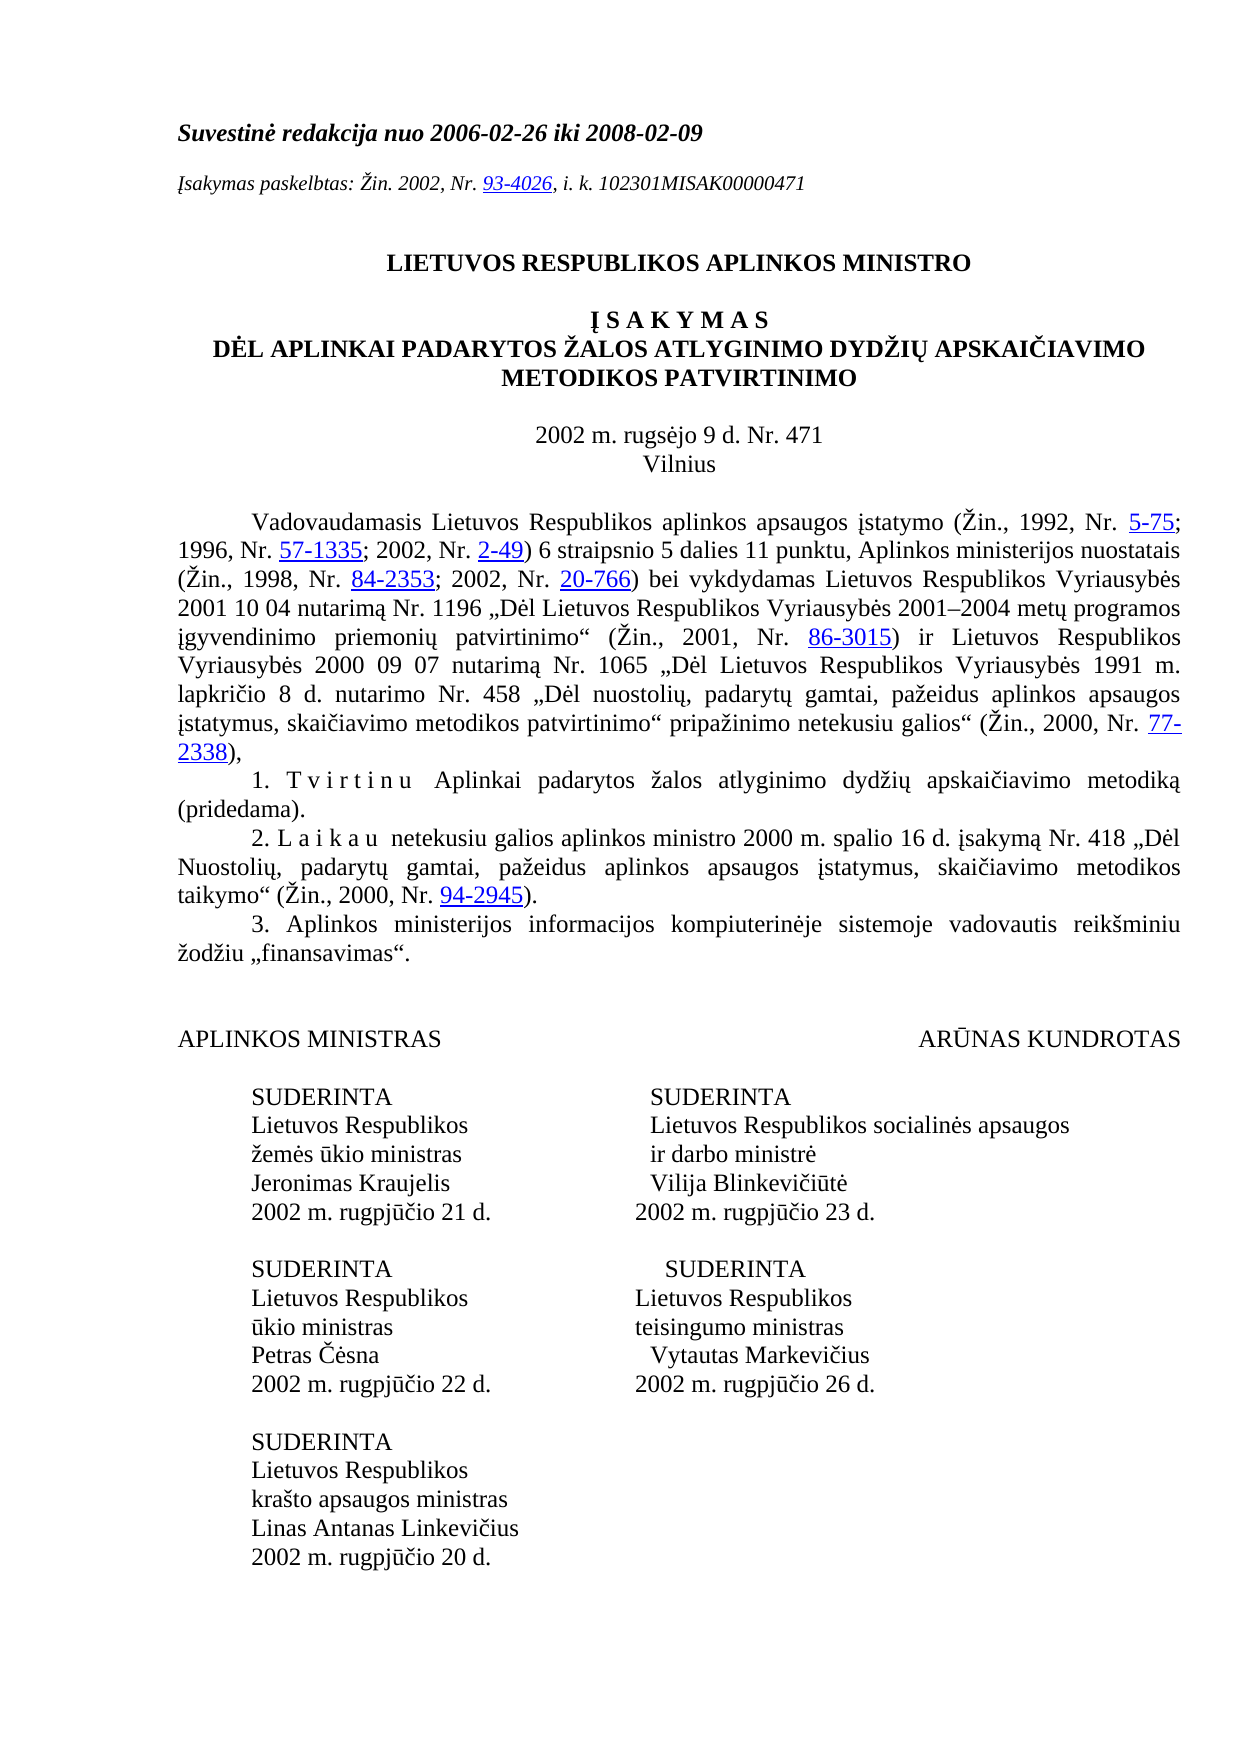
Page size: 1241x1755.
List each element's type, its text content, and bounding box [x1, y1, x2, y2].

text Vilnius [177, 449, 1181, 478]
text Lietuvos Respublikos [177, 1455, 1181, 1484]
text krašto apsaugos ministras [177, 1484, 1181, 1513]
text APLINKOS MINISTRAS ARŪNAS KUNDROTAS [177, 1024, 1181, 1053]
text Suvestinė redakcija nuo 2006-02-26 iki 2008-02-09 [177, 118, 1181, 147]
text SUDERINTA SUDERINTA [177, 1082, 1181, 1110]
text 3. Aplinkos ministerijos informacijos kompiuterinėje sistemoje vadovautis reikšminiu žodžiu „finansavimas“. [177, 909, 1181, 967]
text Vadovaudamasis Lietuvos Respublikos aplinkos apsaugos įstatymo (Žin., 1992, Nr. 5-75; 1996, Nr. 57-1335; 2002, Nr. 2-49) 6 straipsnio 5 dalies 11 punktu, Aplinkos ministerijos nuostatais (Žin., 1998, Nr. 84-2353; 2002, Nr. 20-766) bei vykdydamas Lietuvos Respublikos Vyriausybės 2001 10 04 nutarimą Nr. 1196 „Dėl Lietuvos Respublikos Vyriausybės 2001–2004 metų programos įgyvendinimo priemonių patvirtinimo“ (Žin., 2001, Nr. 86-3015) ir Lietuvos Respublikos Vyriausybės 2000 09 07 nutarimą Nr. 1065 „Dėl Lietuvos Respublikos Vyriausybės 1991 m. lapkričio 8 d. nutarimo Nr. 458 „Dėl nuostolių, padarytų gamtai, pažeidus aplinkos apsaugos įstatymus, skaičiavimo metodikos patvirtinimo“ pripažinimo netekusiu galios“ (Žin., 2000, Nr. 77-2338), [177, 507, 1181, 765]
text 2002 m. rugpjūčio 20 d. [177, 1542, 1181, 1570]
text SUDERINTA [177, 1427, 1181, 1455]
text Lietuvos Respublikos Lietuvos Respublikos [177, 1283, 1181, 1312]
text Jeronimas Kraujelis Vilija Blinkevičiūtė [177, 1168, 1181, 1197]
text Į S A K Y M A S [177, 305, 1181, 334]
text 2002 m. rugpjūčio 22 d. 2002 m. rugpjūčio 26 d. [177, 1369, 1181, 1398]
text žemės ūkio ministras ir darbo ministrė [177, 1139, 1181, 1168]
text Petras Čėsna Vytautas Markevičius [177, 1340, 1181, 1369]
text SUDERINTA SUDERINTA [177, 1254, 1181, 1283]
text 2002 m. rugsėjo 9 d. Nr. 471 [177, 420, 1181, 449]
text Lietuvos Respublikos Lietuvos Respublikos socialinės apsaugos [177, 1110, 1181, 1139]
text 2. Laikau netekusiu galios aplinkos ministro 2000 m. spalio 16 d. įsakymą Nr. 418 „Dėl Nuostolių, padarytų gamtai, pažeidus aplinkos apsaugos įstatymus, skaičiavimo metodikos taikymo“ (Žin., 2000, Nr. 94-2945). [177, 823, 1181, 909]
text LIETUVOS RESPUBLIKOS APLINKOS MINISTRO [177, 248, 1181, 277]
text 1. Tvirtinu Aplinkai padarytos žalos atlyginimo dydžių apskaičiavimo metodiką (pridedama). [177, 765, 1181, 823]
text Linas Antanas Linkevičius [177, 1513, 1181, 1542]
text Įsakymas paskelbtas: Žin. 2002, Nr. 93-4026, i. k. 102301MISAK00000471 [177, 171, 1181, 195]
text DĖL APLINKAI PADARYTOS ŽALOS ATLYGINIMO DYDŽIŲ APSKAIČIAVIMO METODIKOS PATVIRTINIMO [177, 334, 1181, 392]
text 2002 m. rugpjūčio 21 d. 2002 m. rugpjūčio 23 d. [177, 1197, 1181, 1225]
text ūkio ministras teisingumo ministras [177, 1312, 1181, 1340]
